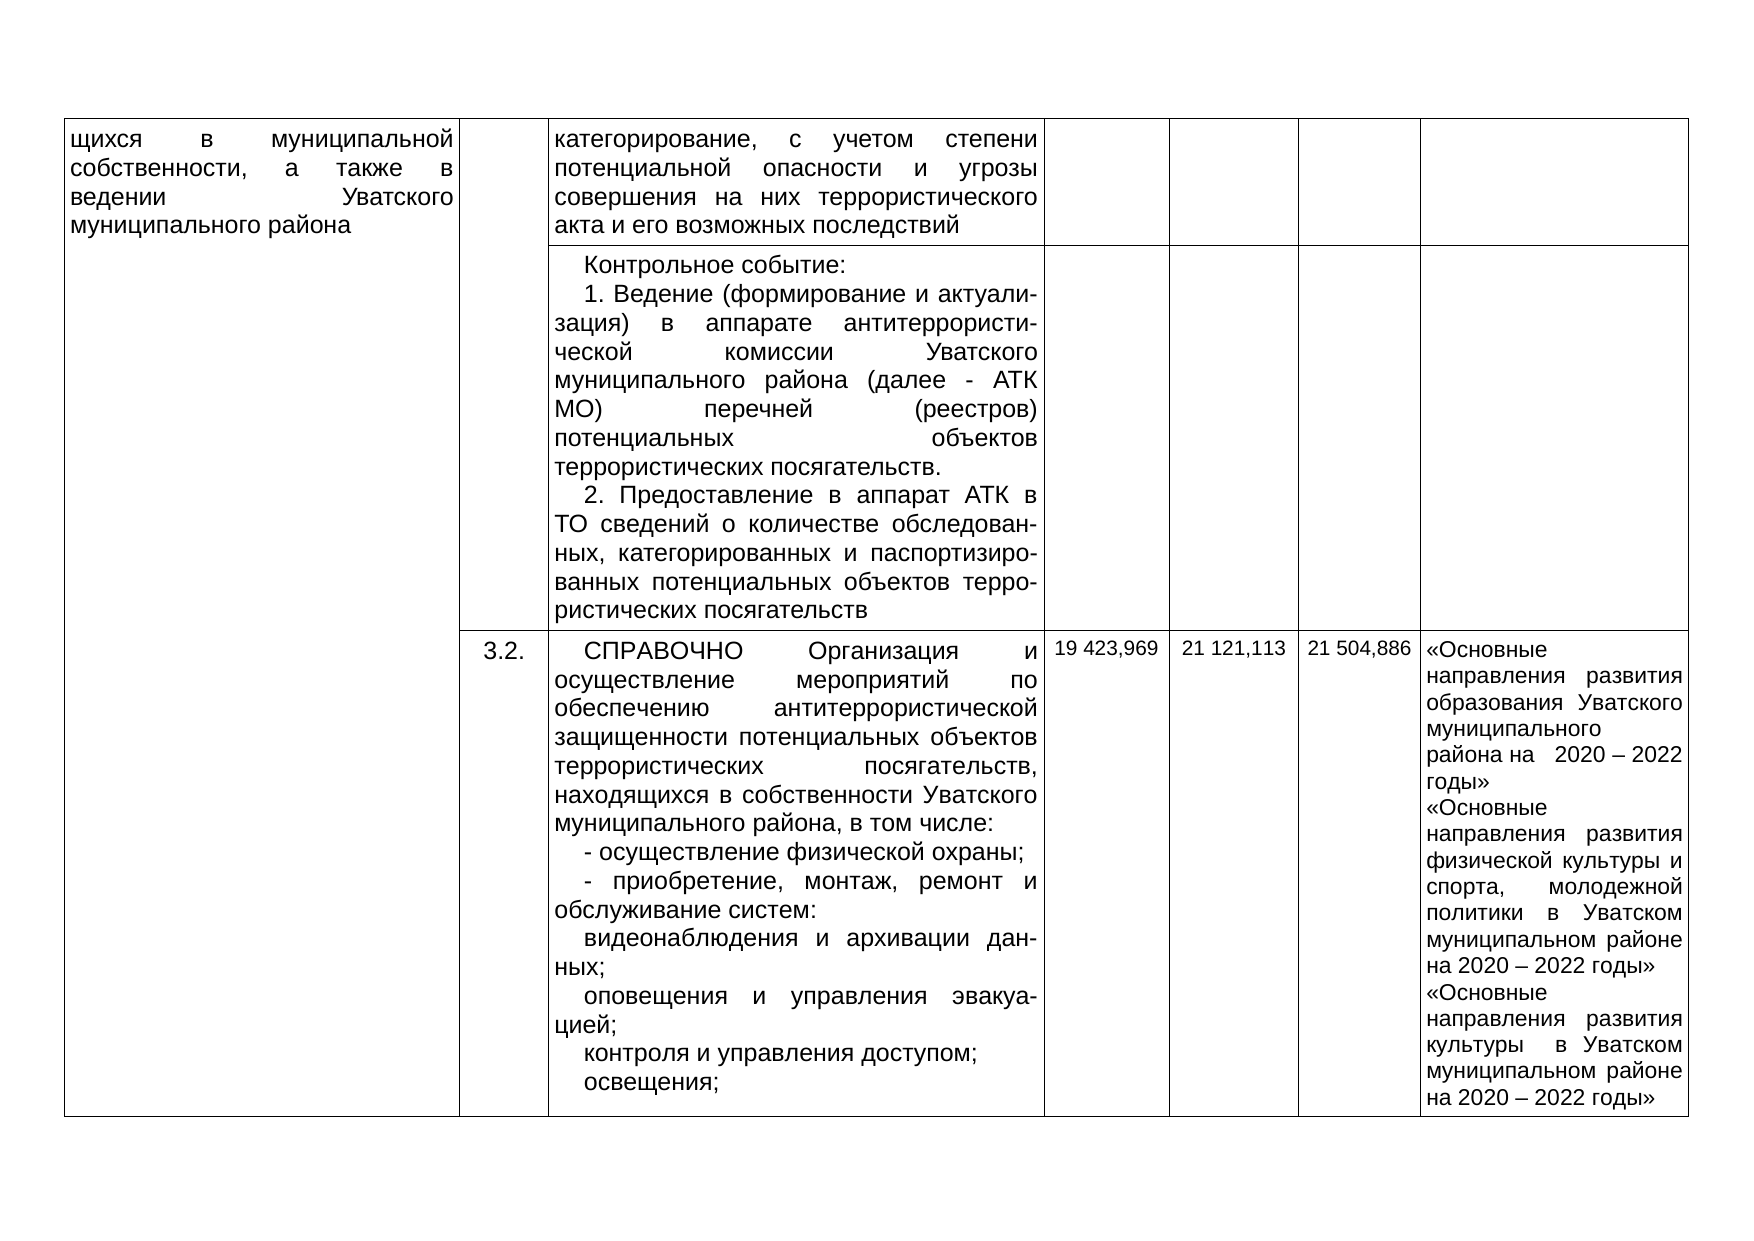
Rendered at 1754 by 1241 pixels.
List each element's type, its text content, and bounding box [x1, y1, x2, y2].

table_cell [1421, 246, 1688, 630]
table_cell 19 423,969 [1045, 631, 1169, 1116]
table_cell [1299, 246, 1420, 630]
table_cell [1045, 119, 1169, 245]
table_cell 21 504,886 [1299, 631, 1420, 1116]
table_cell [1421, 119, 1688, 245]
table_cell «Основные направления развития образования Уватского муниципального района на 2020 – 2022 годы» «Основные направления развития физической культуры и спорта, молодежной политики в Уватском муниципальном районе на 2020 – 2022 годы» «Основные направления развития культуры в Уватском муниципальном районе на 2020 – 2022 годы» [1421, 631, 1688, 1116]
table_cell [460, 119, 548, 630]
table_cell 3.2. [460, 631, 548, 1116]
table_cell [1299, 119, 1420, 245]
table_cell [1170, 119, 1298, 245]
table_cell СПРАВОЧНО Организация и осуществление мероприятий по обеспечению антитеррористической защищенности потенциальных объектов террористических посягательств, находящихся в собственности Уватского муниципального района, в том числе: - осуществление физической охраны; - приобретение, монтаж, ремонт и обслуживание систем: видеонаблюдения и архивации дан-ных; оповещения и управления эвакуа-цией; контроля и управления доступом; освещения; [549, 631, 1044, 1116]
table_cell щихся в муниципальной собственности, а также в ведении Уватского муниципального района [65, 119, 459, 1116]
table_cell [1170, 246, 1298, 630]
table_cell Контрольное событие: 1. Ведение (формирование и актуали-зация) в аппарате антитеррористи-ческой комиссии Уватского муниципального района (далее - АТК МО) перечней (реестров) потенциальных объектов террористических посягательств. 2. Предоставление в аппарат АТК в ТО сведений о количестве обследован-ных, категорированных и паспортизиро-ванных потенциальных объектов терро-ристических посягательств [549, 246, 1044, 630]
table_cell [1045, 246, 1169, 630]
table_cell 21 121,113 [1170, 631, 1298, 1116]
table_cell категорирование, с учетом степени потенциальной опасности и угрозы совершения на них террористического акта и его возможных последствий [549, 119, 1044, 245]
